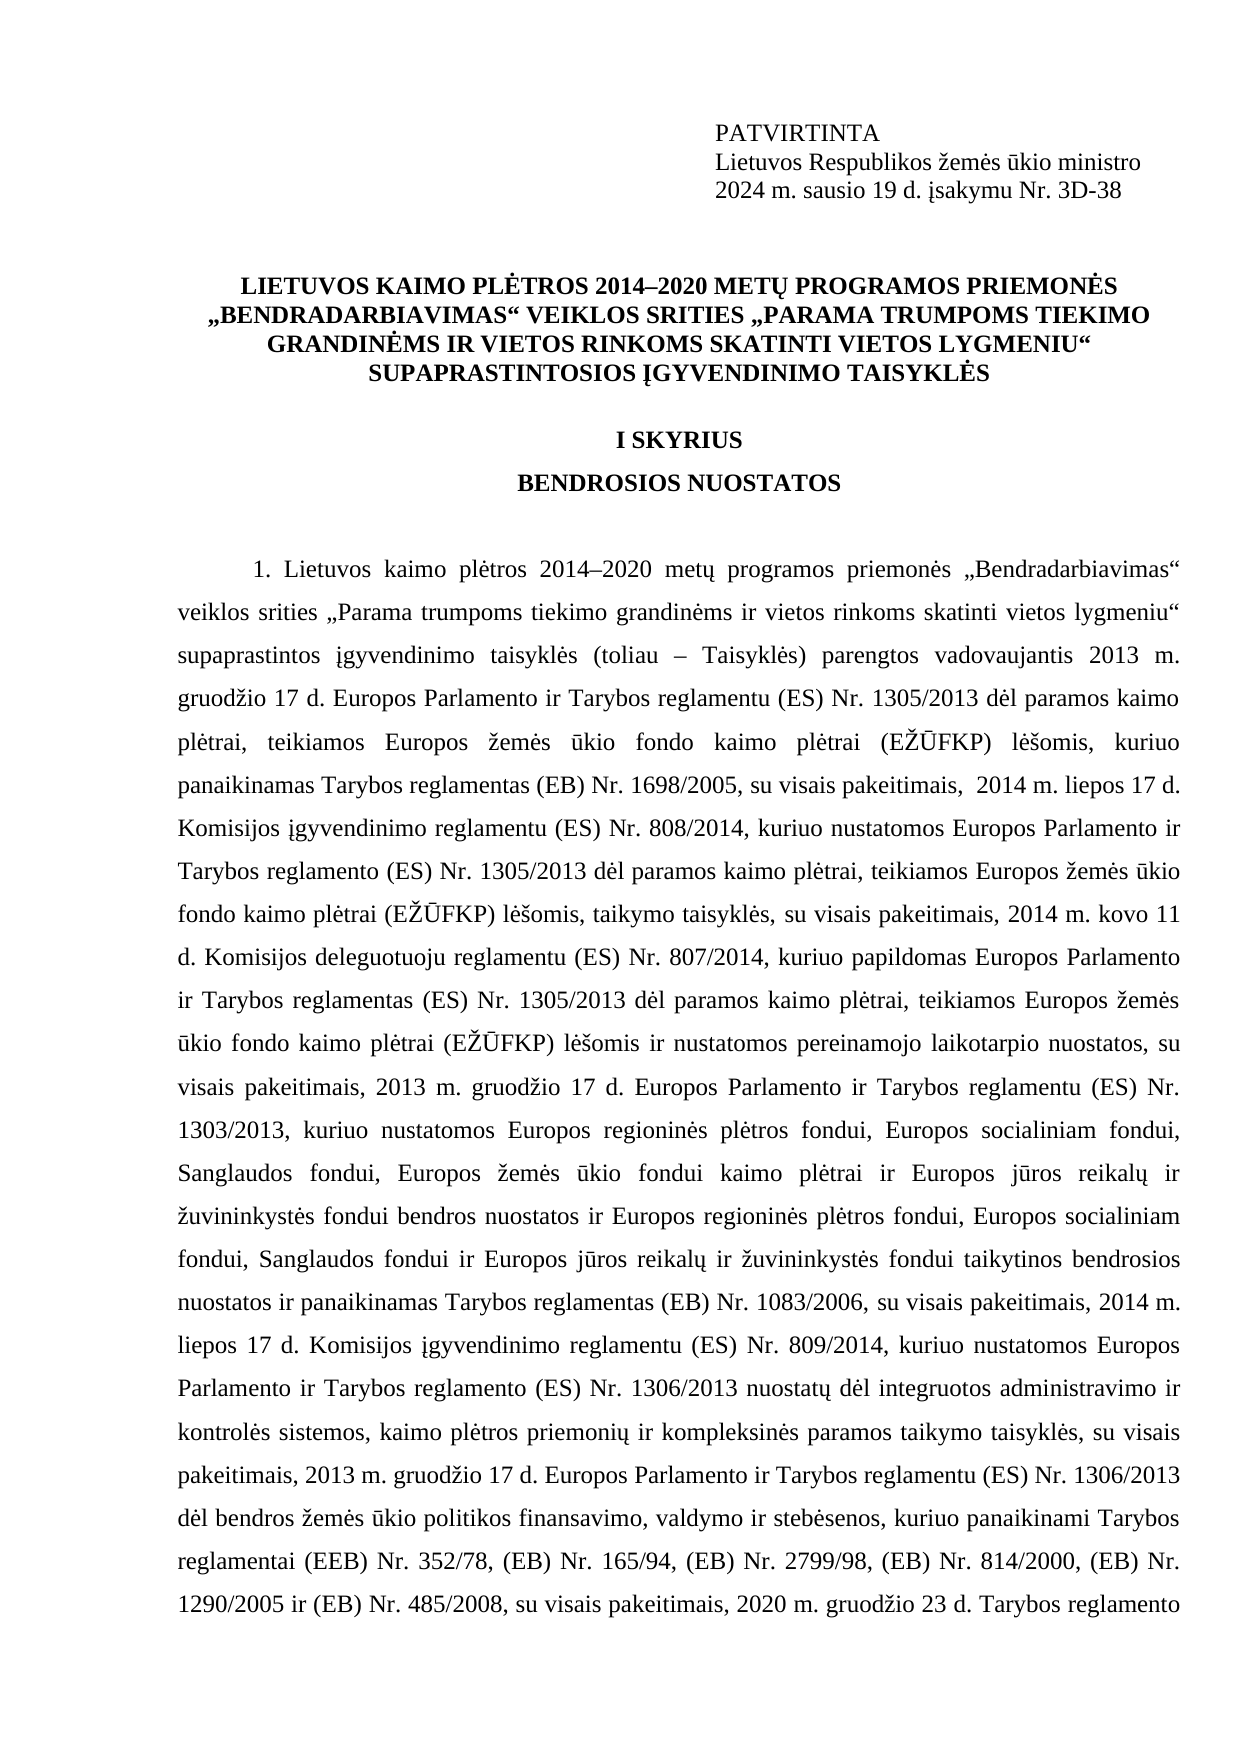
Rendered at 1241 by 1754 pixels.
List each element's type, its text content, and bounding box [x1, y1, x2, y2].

text bendrosios nuostatos [177, 468, 1181, 497]
text 1. Lietuvos kaimo plėtros 2014–2020 metų programos priemonės „Bendradarbiavimas“ veiklos srities „Parama trumpoms tiekimo grandinėms ir vietos rinkoms skatinti vietos lygmeniu“ supaprastintos įgyvendinimo taisyklės (toliau – Taisyklės) parengtos vadovaujantis 2013 m. gruodžio 17 d. Europos Parlamento ir Tarybos reglamentu (ES) Nr. 1305/2013 dėl paramos kaimo plėtrai, teikiamos Europos žemės ūkio fondo kaimo plėtrai (EŽŪFKP) lėšomis, kuriuo panaikinamas Tarybos reglamentas (EB) Nr. 1698/2005, su visais pakeitimais, 2014 m. liepos 17 d. Komisijos įgyvendinimo reglamentu (ES) Nr. 808/2014, kuriuo nustatomos Europos Parlamento ir Tarybos reglamento (ES) Nr. 1305/2013 dėl paramos kaimo plėtrai, teikiamos Europos žemės ūkio fondo kaimo plėtrai (EŽŪFKP) lėšomis, taikymo taisyklės, su visais pakeitimais, 2014 m. kovo 11 d. Komisijos deleguotuoju reglamentu (ES) Nr. 807/2014, kuriuo papildomas Europos Parlamento ir Tarybos reglamentas (ES) Nr. 1305/2013 dėl paramos kaimo plėtrai, teikiamos Europos žemės ūkio fondo kaimo plėtrai (EŽŪFKP) lėšomis ir nustatomos pereinamojo laikotarpio nuostatos, su visais pakeitimais, 2013 m. gruodžio 17 d. Europos Parlamento ir Tarybos reglamentu (ES) Nr. 1303/2013, kuriuo nustatomos Europos regioninės plėtros fondui, Europos socialiniam fondui, Sanglaudos fondui, Europos žemės ūkio fondui kaimo plėtrai ir Europos jūros reikalų ir žuvininkystės fondui bendros nuostatos ir Europos regioninės plėtros fondui, Europos socialiniam fondui, Sanglaudos fondui ir Europos jūros reikalų ir žuvininkystės fondui taikytinos bendrosios nuostatos ir panaikinamas Tarybos reglamentas (EB) Nr. 1083/2006, su visais pakeitimais, 2014 m. liepos 17 d. Komisijos įgyvendinimo reglamentu (ES) Nr. 809/2014, kuriuo nustatomos Europos Parlamento ir Tarybos reglamento (ES) Nr. 1306/2013 nuostatų dėl integruotos administravimo ir kontrolės sistemos, kaimo plėtros priemonių ir kompleksinės paramos taikymo taisyklės, su visais pakeitimais, 2013 m. gruodžio 17 d. Europos Parlamento ir Tarybos reglamentu (ES) Nr. 1306/2013 dėl bendros žemės ūkio politikos finansavimo, valdymo ir stebėsenos, kuriuo panaikinami Tarybos reglamentai (EEB) Nr. 352/78, (EB) Nr. 165/94, (EB) Nr. 2799/98, (EB) Nr. 814/2000, (EB) Nr. 1290/2005 ir (EB) Nr. 485/2008, su visais pakeitimais, 2020 m. gruodžio 23 d. Tarybos reglamento [177, 554, 1181, 1618]
text I SKYRIUS [177, 425, 1181, 453]
text LIETUVOS KAIMO PLĖTROS 2014–2020 METŲ PROGRAMOS PRIEMONĖS „BENDRADARBIAVIMAS“ VEIKLOS SRITIES „PARAMA TRUMPOMS TIEKIMO GRANDINĖMS IR VIETOS RINKOMS SKATINTI VIETOS LYGMENIU“ SUPAPRASTINTOSIOS ĮGYVENDINIMO TAISYKLĖS [177, 271, 1181, 386]
text Lietuvos Respublikos žemės ūkio ministro [177, 147, 1181, 176]
text PATVIRTINTA [177, 118, 1181, 147]
text 2024 m. sausio 19 d. įsakymu Nr. 3D-38 [177, 176, 1181, 204]
